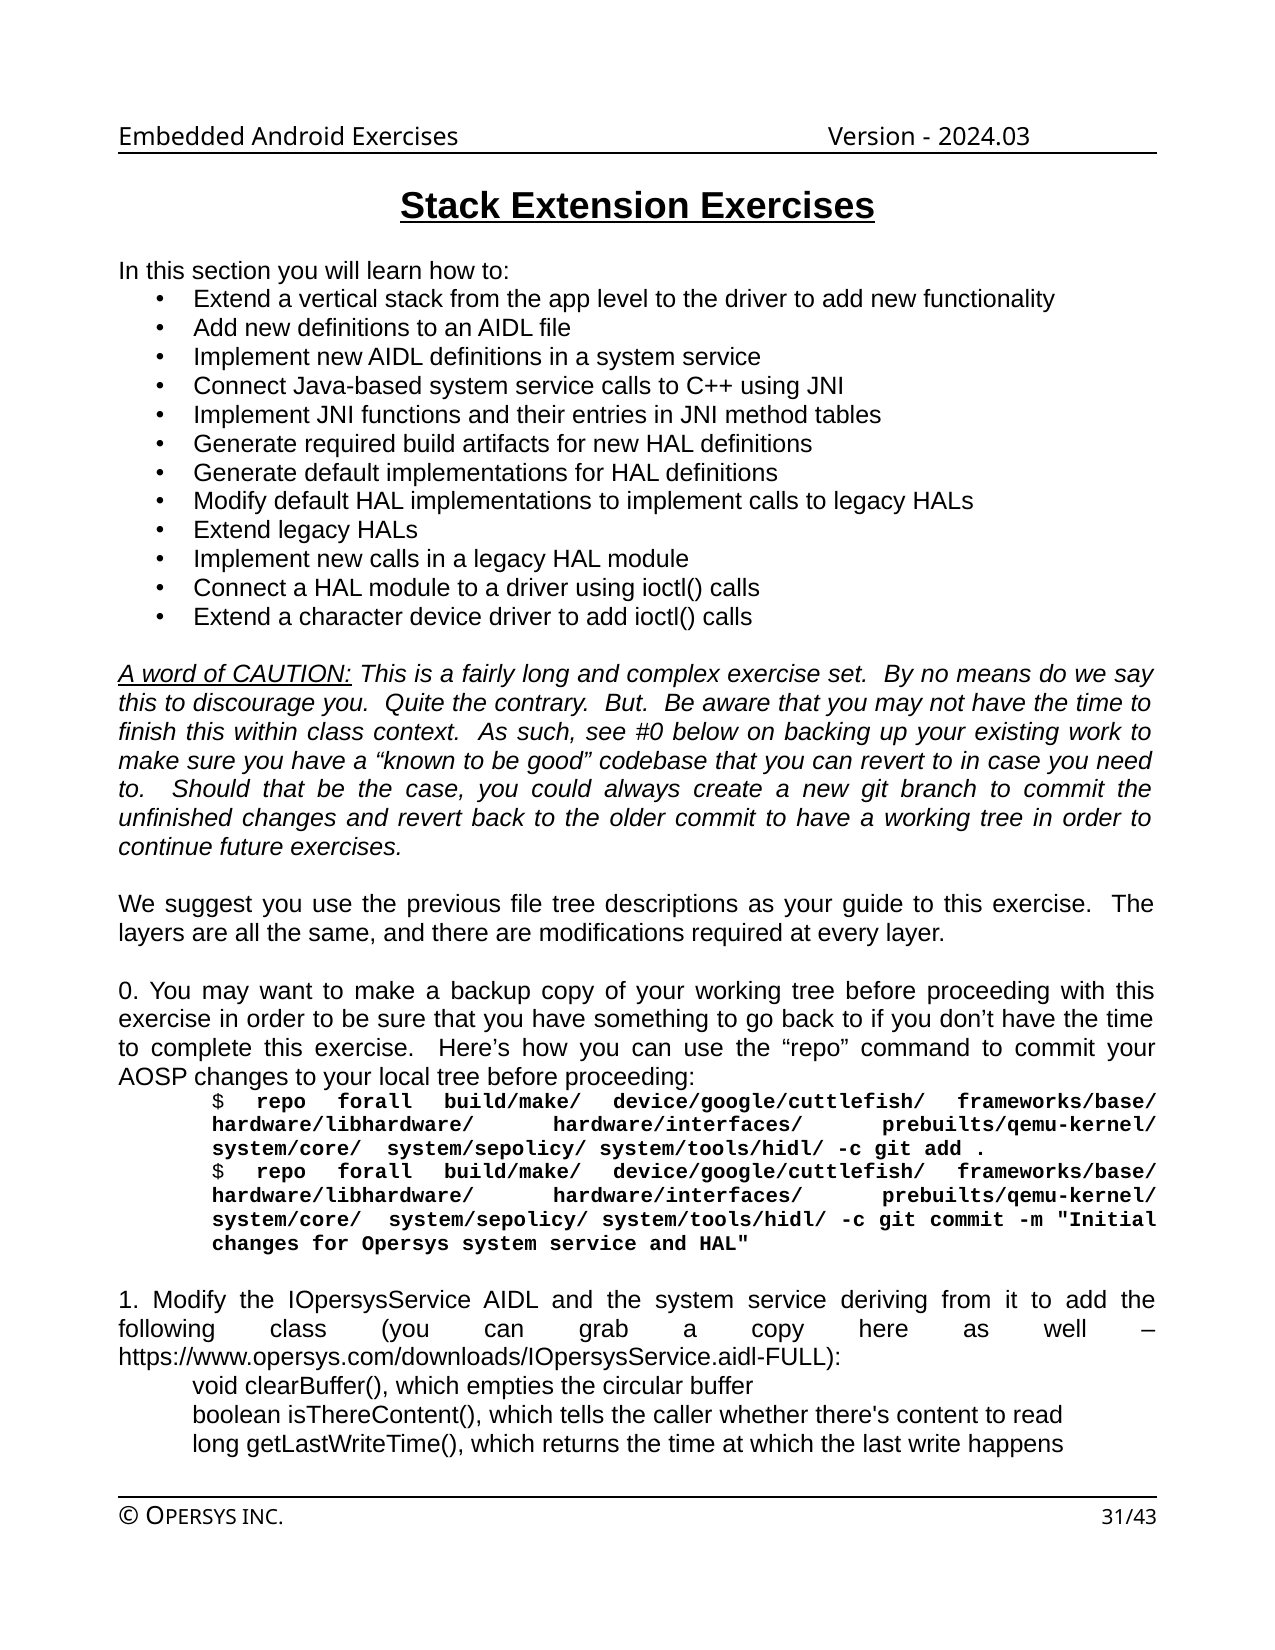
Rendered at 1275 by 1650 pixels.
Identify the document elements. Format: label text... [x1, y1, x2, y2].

text $ repo forall build/make/ device/google/cuttlefish/ frameworks/base/ hardware/libhardware/ hardware/interfaces/ prebuilts/qemu-kernel/ system/core/ system/sepolicy/ system/tools/hidl/ -c git add . [212, 1091, 1157, 1162]
list Extend legacy HALs [156, 515, 1157, 544]
list Extend a vertical stack from the app level to the driver to add new functionality [156, 284, 1157, 313]
list Add new definitions to an AIDL file [156, 313, 1157, 342]
text A word of CAUTION: This is a fairly long and complex exercise set. By no means do we say this to discourage you. Quite the contrary. But. Be aware that you may not have the time to finish this within class context. As such, see #0 below on backing up your existing work to make sure you have a “known to be good” codebase that you can revert to in case you need to. Should that be the case, you could always create a new git branch to commit the unfinished changes and revert back to the older commit to have a working tree in order to continue future exercises. [118, 659, 1157, 861]
text $ repo forall build/make/ device/google/cuttlefish/ frameworks/base/ hardware/libhardware/ hardware/interfaces/ prebuilts/qemu-kernel/ system/core/ system/sepolicy/ system/tools/hidl/ -c git commit -m "Initial changes for Opersys system service and HAL" [212, 1162, 1157, 1256]
text boolean isThereContent(), which tells the caller whether there's content to read [192, 1400, 1157, 1429]
list Modify default HAL implementations to implement calls to legacy HALs [156, 486, 1157, 515]
text Stack Extension Exercises [118, 184, 1157, 227]
list Generate required build artifacts for new HAL definitions [156, 429, 1157, 457]
list Implement JNI functions and their entries in JNI method tables [156, 400, 1157, 429]
text 0. You may want to make a backup copy of your working tree before proceeding with this exercise in order to be sure that you have something to go back to if you don’t have the time to complete this exercise. Here’s how you can use the “repo” command to commit your AOSP changes to your local tree before proceeding: [118, 976, 1157, 1091]
text We suggest you use the previous file tree descriptions as your guide to this exercise. The layers are all the same, and there are modifications required at every layer. [118, 889, 1157, 947]
list Connect Java-based system service calls to C++ using JNI [156, 371, 1157, 400]
text In this section you will learn how to: [118, 256, 1157, 284]
text void clearBuffer(), which empties the circular buffer [192, 1371, 1157, 1400]
list Extend a character device driver to add ioctl() calls [156, 602, 1157, 631]
list Connect a HAL module to a driver using ioctl() calls [156, 573, 1157, 602]
list Generate default implementations for HAL definitions [156, 457, 1157, 486]
text 1. Modify the IOpersysService AIDL and the system service deriving from it to add the following class (you can grab a copy here as well – https://www.opersys.com/downloads/IOpersysService.aidl-FULL): [118, 1285, 1157, 1371]
list Implement new AIDL definitions in a system service [156, 342, 1157, 371]
list Implement new calls in a legacy HAL module [156, 544, 1157, 573]
text long getLastWriteTime(), which returns the time at which the last write happens [192, 1429, 1157, 1457]
